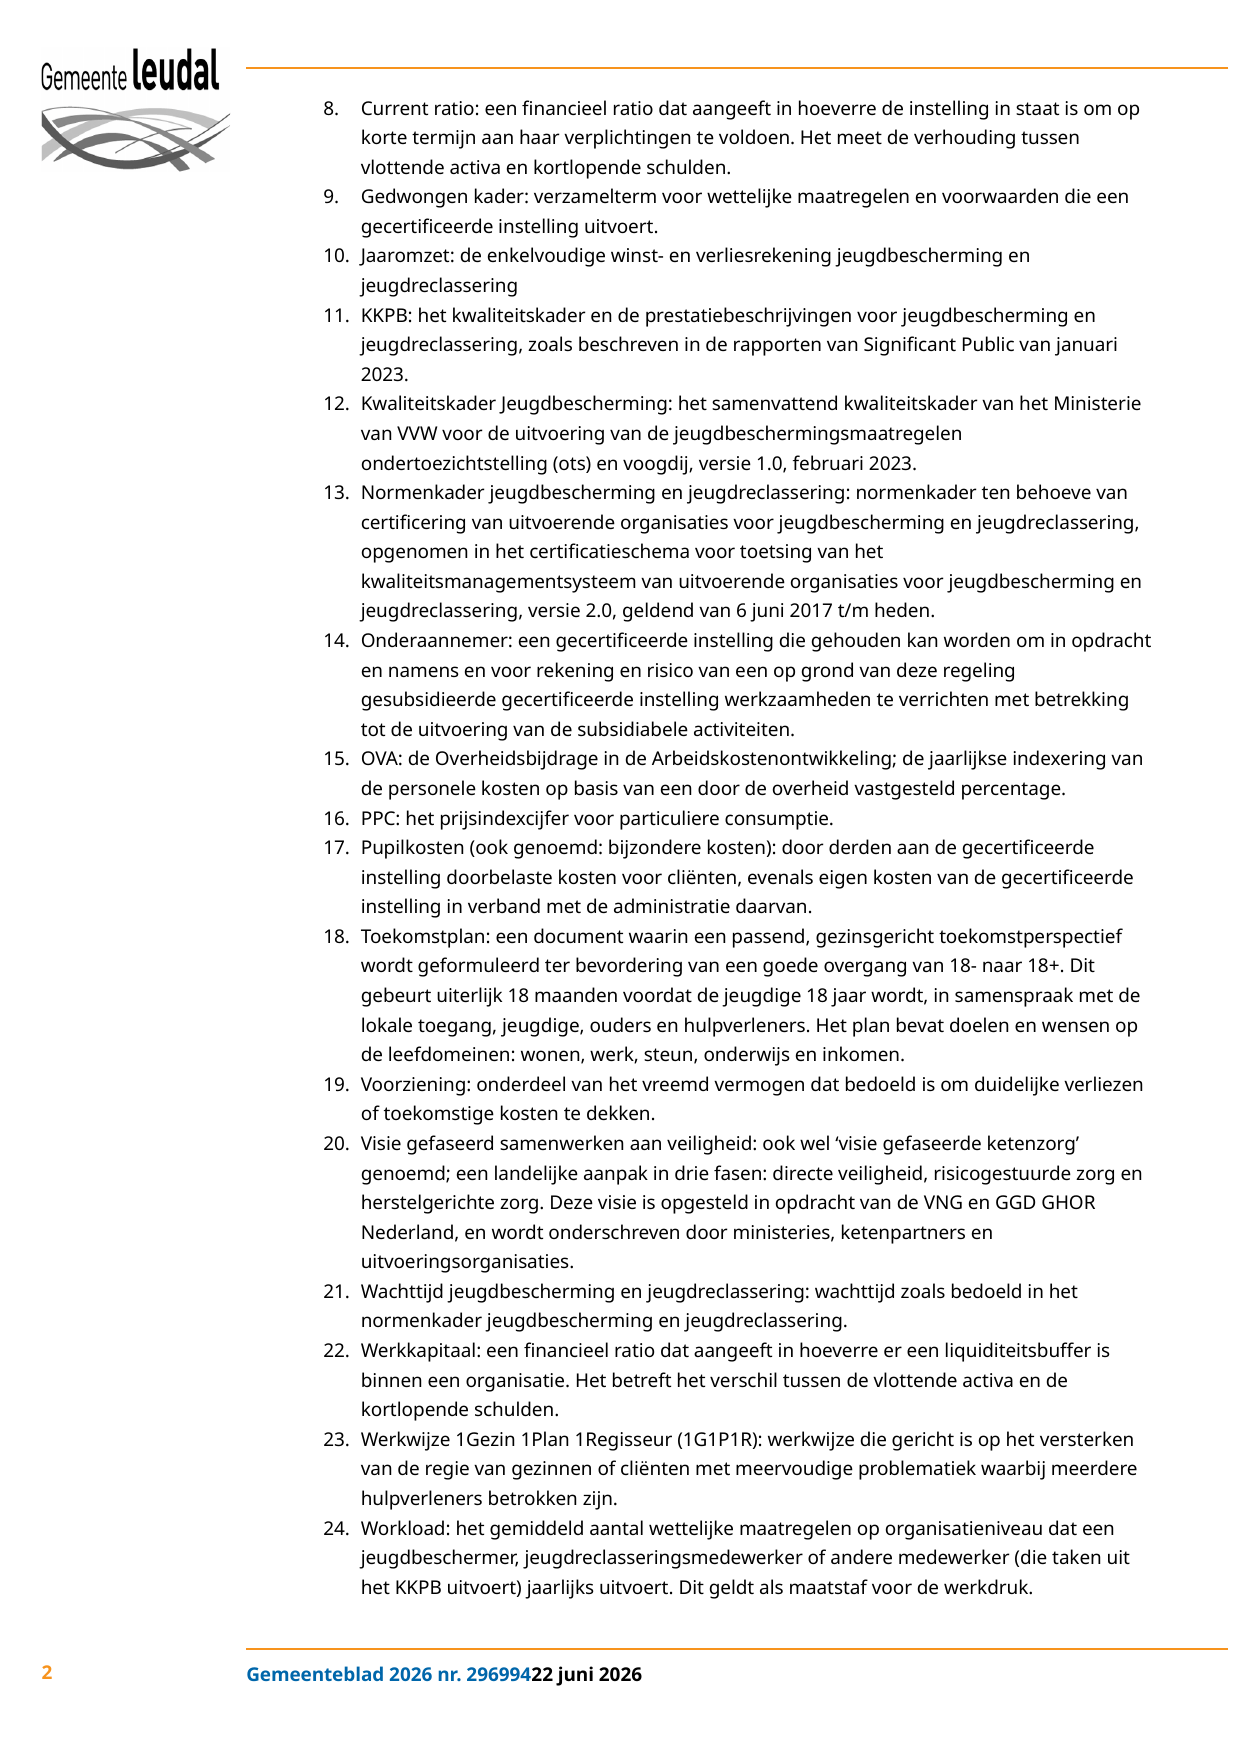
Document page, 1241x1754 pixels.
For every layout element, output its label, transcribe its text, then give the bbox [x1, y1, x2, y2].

list Voorziening: onderdeel van het vreemd vermogen dat bedoeld is om duidelijke verliezen of toekomstige kosten te dekken. [323, 1071, 1152, 1126]
list Kwaliteitskader Jeugdbescherming: het samenvattend kwaliteitskader van het Ministerie van VVW voor de uitvoering van de jeugdbeschermingsmaatregelen ondertoezichtstelling (ots) en voogdij, versie 1.0, februari 2023. [323, 391, 1152, 476]
list Gedwongen kader: verzamelterm voor wettelijke maatregelen en voorwaarden die een gecertificeerde instelling uitvoert. [323, 183, 1152, 239]
list Wachttijd jeugdbescherming en jeugdreclassering: wachttijd zoals bedoeld in het normenkader jeugdbescherming en jeugdreclassering. [323, 1278, 1152, 1333]
list PPC: het prijsindexcijfer voor particuliere consumptie. [323, 805, 1152, 831]
list KKPB: het kwaliteitskader en de prestatiebeschrijvingen voor jeugdbescherming en jeugdreclassering, zoals beschreven in de rapporten van Significant Public van januari 2023. [323, 302, 1152, 387]
picture [41, 47, 231, 172]
list Jaaromzet: de enkelvoudige winst- en verliesrekening jeugdbescherming en jeugdreclassering [323, 243, 1152, 298]
list Visie gefaseerd samenwerken aan veiligheid: ook wel ‘visie gefaseerde ketenzorg’ genoemd; een landelijke aanpak in drie fasen: directe veiligheid, risicogestuurde zorg en herstelgerichte zorg. Deze visie is opgesteld in opdracht van de VNG en GGD GHOR Nederland, en wordt onderschreven door ministeries, ketenpartners en uitvoeringsorganisaties. [323, 1130, 1152, 1274]
list Werkkapitaal: een financieel ratio dat aangeeft in hoeverre er een liquiditeitsbuffer is binnen een organisatie. Het betreft het verschil tussen de vlottende activa en de kortlopende schulden. [323, 1337, 1152, 1422]
list Toekomstplan: een document waarin een passend, gezinsgericht toekomstperspectief wordt geformuleerd ter bevordering van een goede overgang van 18- naar 18+. Dit gebeurt uiterlijk 18 maanden voordat de jeugdige 18 jaar wordt, in samenspraak met de lokale toegang, jeugdige, ouders en hulpverleners. Het plan bevat doelen en wensen op de leefdomeinen: wonen, werk, steun, onderwijs en inkomen. [323, 923, 1152, 1067]
list Pupilkosten (ook genoemd: bijzondere kosten): door derden aan de gecertificeerde instelling doorbelaste kosten voor cliënten, evenals eigen kosten van de gecertificeerde instelling in verband met de administratie daarvan. [323, 834, 1152, 919]
list Werkwijze 1Gezin 1Plan 1Regisseur (1G1P1R): werkwijze die gericht is op het versterken van de regie van gezinnen of cliënten met meervoudige problematiek waarbij meerdere hulpverleners betrokken zijn. [323, 1426, 1152, 1511]
list Current ratio: een financieel ratio dat aangeeft in hoeverre de instelling in staat is om op korte termijn aan haar verplichtingen te voldoen. Het meet de verhouding tussen vlottende activa en kortlopende schulden. [323, 95, 1152, 180]
list Onderaannemer: een gecertificeerde instelling die gehouden kan worden om in opdracht en namens en voor rekening en risico van een op grond van deze regeling gesubsidieerde gecertificeerde instelling werkzaamheden te verrichten met betrekking tot de uitvoering van de subsidiabele activiteiten. [323, 627, 1152, 742]
list Workload: het gemiddeld aantal wettelijke maatregelen op organisatieniveau dat een jeugdbeschermer, jeugdreclasseringsmedewerker of andere medewerker (die taken uit het KKPB uitvoert) jaarlijks uitvoert. Dit geldt als maatstaf voor de werkdruk. [323, 1515, 1152, 1600]
list OVA: de Overheidsbijdrage in de Arbeidskostenontwikkeling; de jaarlijkse indexering van de personele kosten op basis van een door de overheid vastgesteld percentage. [323, 746, 1152, 801]
list Normenkader jeugdbescherming en jeugdreclassering: normenkader ten behoeve van certificering van uitvoerende organisaties voor jeugdbescherming en jeugdreclassering, opgenomen in het certificatieschema voor toetsing van het kwaliteitsmanagementsysteem van uitvoerende organisaties voor jeugdbescherming en jeugdreclassering, versie 2.0, geldend van 6 juni 2017 t/m heden. [323, 479, 1152, 623]
